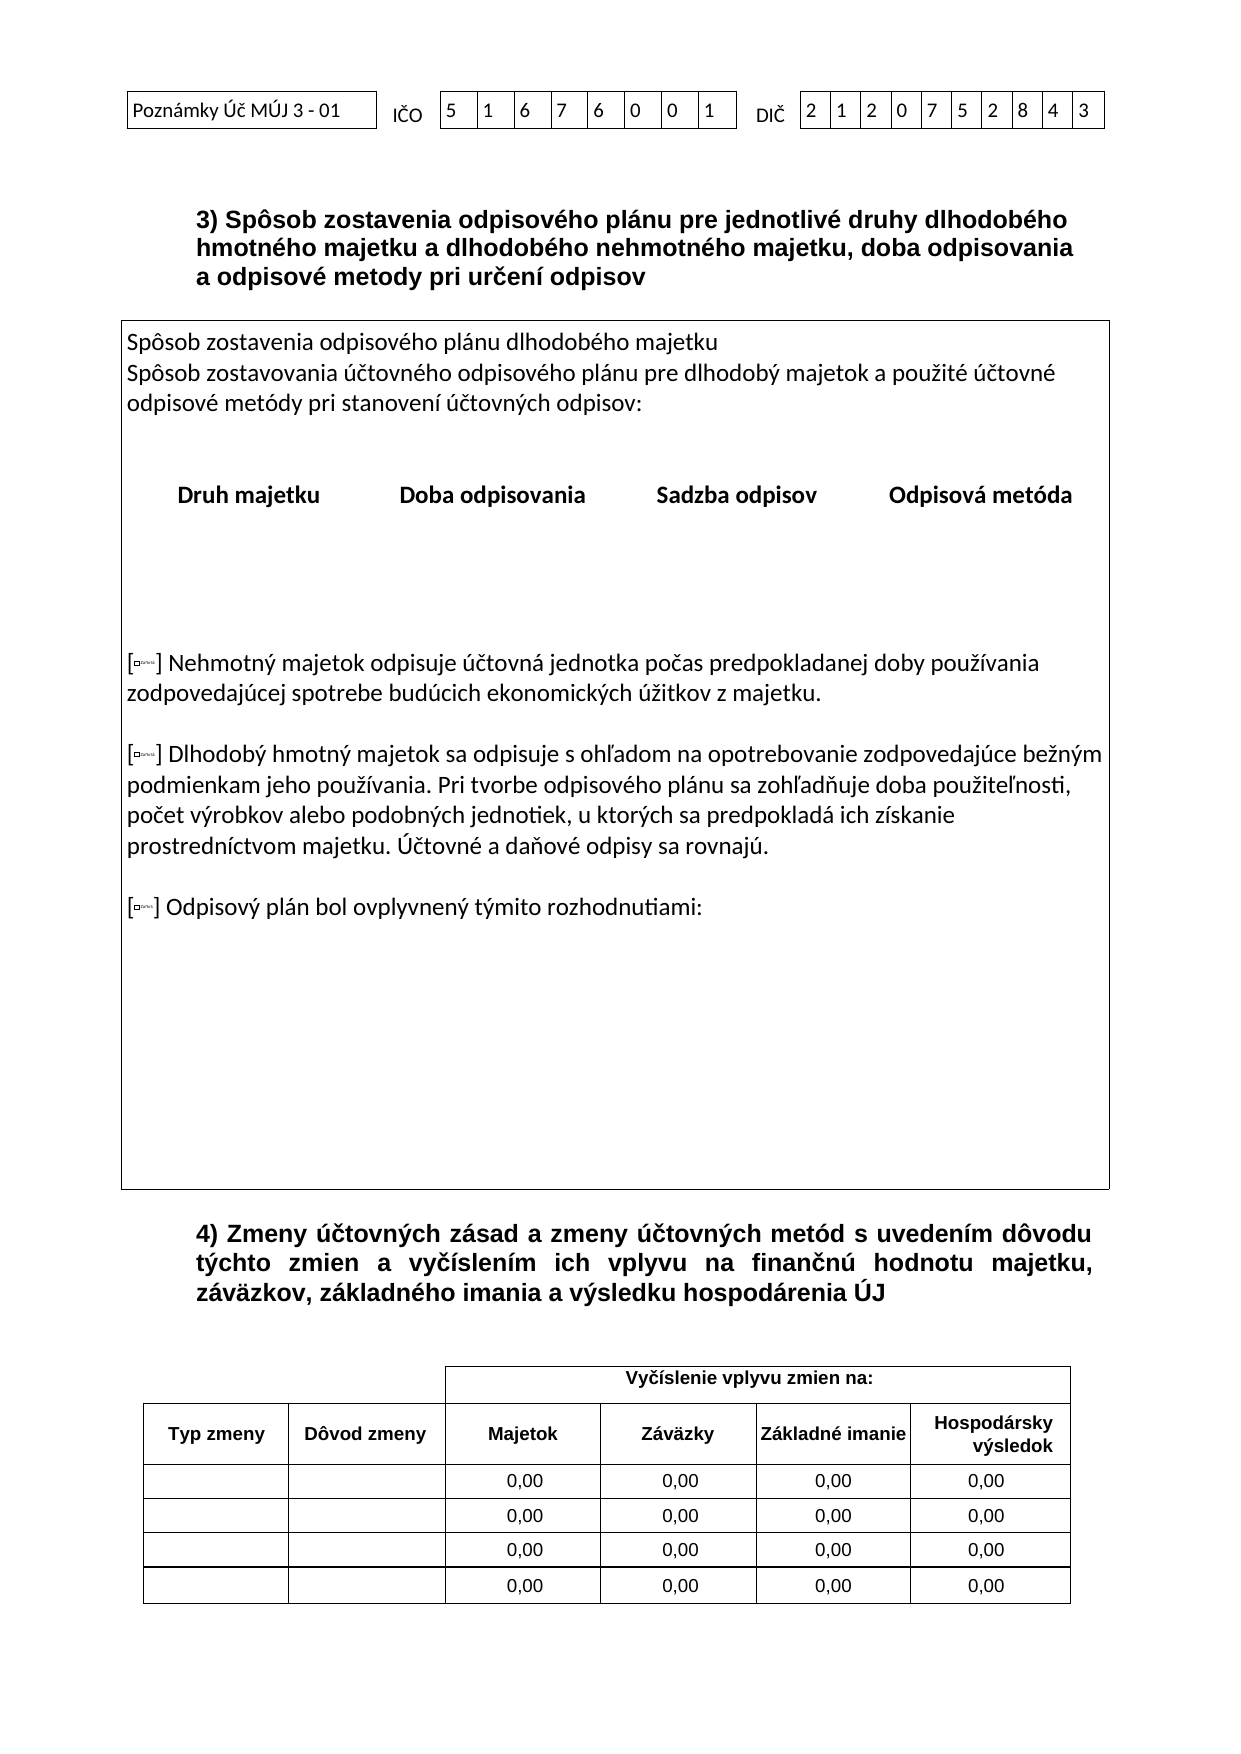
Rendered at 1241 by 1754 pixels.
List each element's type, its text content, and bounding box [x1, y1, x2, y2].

table_cell 0,00 [757, 1499, 910, 1532]
table_cell [144, 1533, 288, 1566]
table_cell [127, 535, 371, 560]
table_cell [859, 509, 1103, 535]
table_cell [859, 560, 1103, 586]
table_cell 0,00 [446, 1465, 600, 1497]
table_cell Typ zmeny [144, 1404, 288, 1464]
table_cell [127, 560, 371, 586]
table_header Vyčíslenie vplyvu zmien na: [446, 1367, 1070, 1403]
table_cell [859, 535, 1103, 560]
table_cell 0,00 [601, 1465, 756, 1497]
table_cell [289, 1533, 445, 1566]
table_cell [371, 535, 615, 560]
table_cell 0,00 [757, 1533, 910, 1566]
table_header Doba odpisovania [371, 479, 615, 509]
table_cell Základné imanie [757, 1404, 910, 1464]
table_header Spôsob zostavenia odpisového plánu dlhodobého majetku Spôsob zostavovania účtovného odpisového plánu pre dlhodobý majetok a použité účtovné odpisové metódy pri stanovení účtovných odpisov: [] Nehmotný majetok odpisuje účtovná jednotka počas predpokladanej doby používania zodpovedajúcej spotrebe budúcich ekonomických úžitkov z majetku. [] Dlhodobý hmotný majetok sa odpisuje s ohľadom na opotrebovanie zodpovedajúce bežným podmienkam jeho používania. Pri tvorbe odpisového plánu sa zohľadňuje doba použiteľnosti, počet výrobkov alebo podobných jednotiek, u ktorých sa predpokladá ich získanie prostredníctvom majetku. Účtovné a daňové odpisy sa rovnajú. [] Odpisový plán bol ovplyvnený týmito rozhodnutiami: [122, 321, 1109, 1189]
table_cell 0,00 [757, 1568, 910, 1603]
table_cell 0,00 [446, 1568, 600, 1603]
table_cell 0,00 [911, 1533, 1070, 1566]
table_cell [371, 560, 615, 586]
table_cell [144, 1568, 288, 1603]
table_cell Dôvod zmeny [289, 1404, 445, 1464]
table_cell [615, 509, 859, 535]
text 3) Spôsob zostavenia odpisového plánu pre jednotlivé druhy dlhodobého hmotného majetku a dlhodobého nehmotného majetku, doba odpisovania a odpisové metody pri určení odpisov [196, 204, 1092, 291]
table_cell 0,00 [446, 1499, 600, 1532]
table_cell [144, 1499, 288, 1532]
table_header Druh majetku [127, 479, 371, 509]
table_cell 0,00 [911, 1499, 1070, 1532]
table_cell Záväzky [601, 1404, 756, 1464]
table_header Odpisová metóda [859, 479, 1103, 509]
table_cell 0,00 [757, 1465, 910, 1497]
table_cell [371, 509, 615, 535]
text 4) Zmeny účtovných zásad a zmeny účtovných metód s uvedením dôvodu týchto zmien a vyčíslením ich vplyvu na finančnú hodnotu majetku, záväzkov, základného imania a výsledku hospodárenia ÚJ [196, 1218, 1094, 1307]
table_cell 0,00 [911, 1568, 1070, 1603]
table_cell 0,00 [601, 1568, 756, 1603]
table_cell 0,00 [601, 1533, 756, 1566]
table_cell Hospodársky výsledok [911, 1404, 1070, 1464]
table_cell 0,00 [911, 1465, 1070, 1497]
table_cell [127, 509, 371, 535]
table_cell 0,00 [601, 1499, 756, 1532]
table_cell [144, 1465, 288, 1497]
table_cell [615, 535, 859, 560]
table_cell [289, 1499, 445, 1532]
table_header [144, 1366, 445, 1403]
table_cell [289, 1568, 445, 1603]
table_cell Majetok [446, 1404, 600, 1464]
table_cell [615, 560, 859, 586]
table_header Sadzba odpisov [615, 479, 859, 509]
table_cell 0,00 [446, 1533, 600, 1566]
table_cell [289, 1465, 445, 1497]
